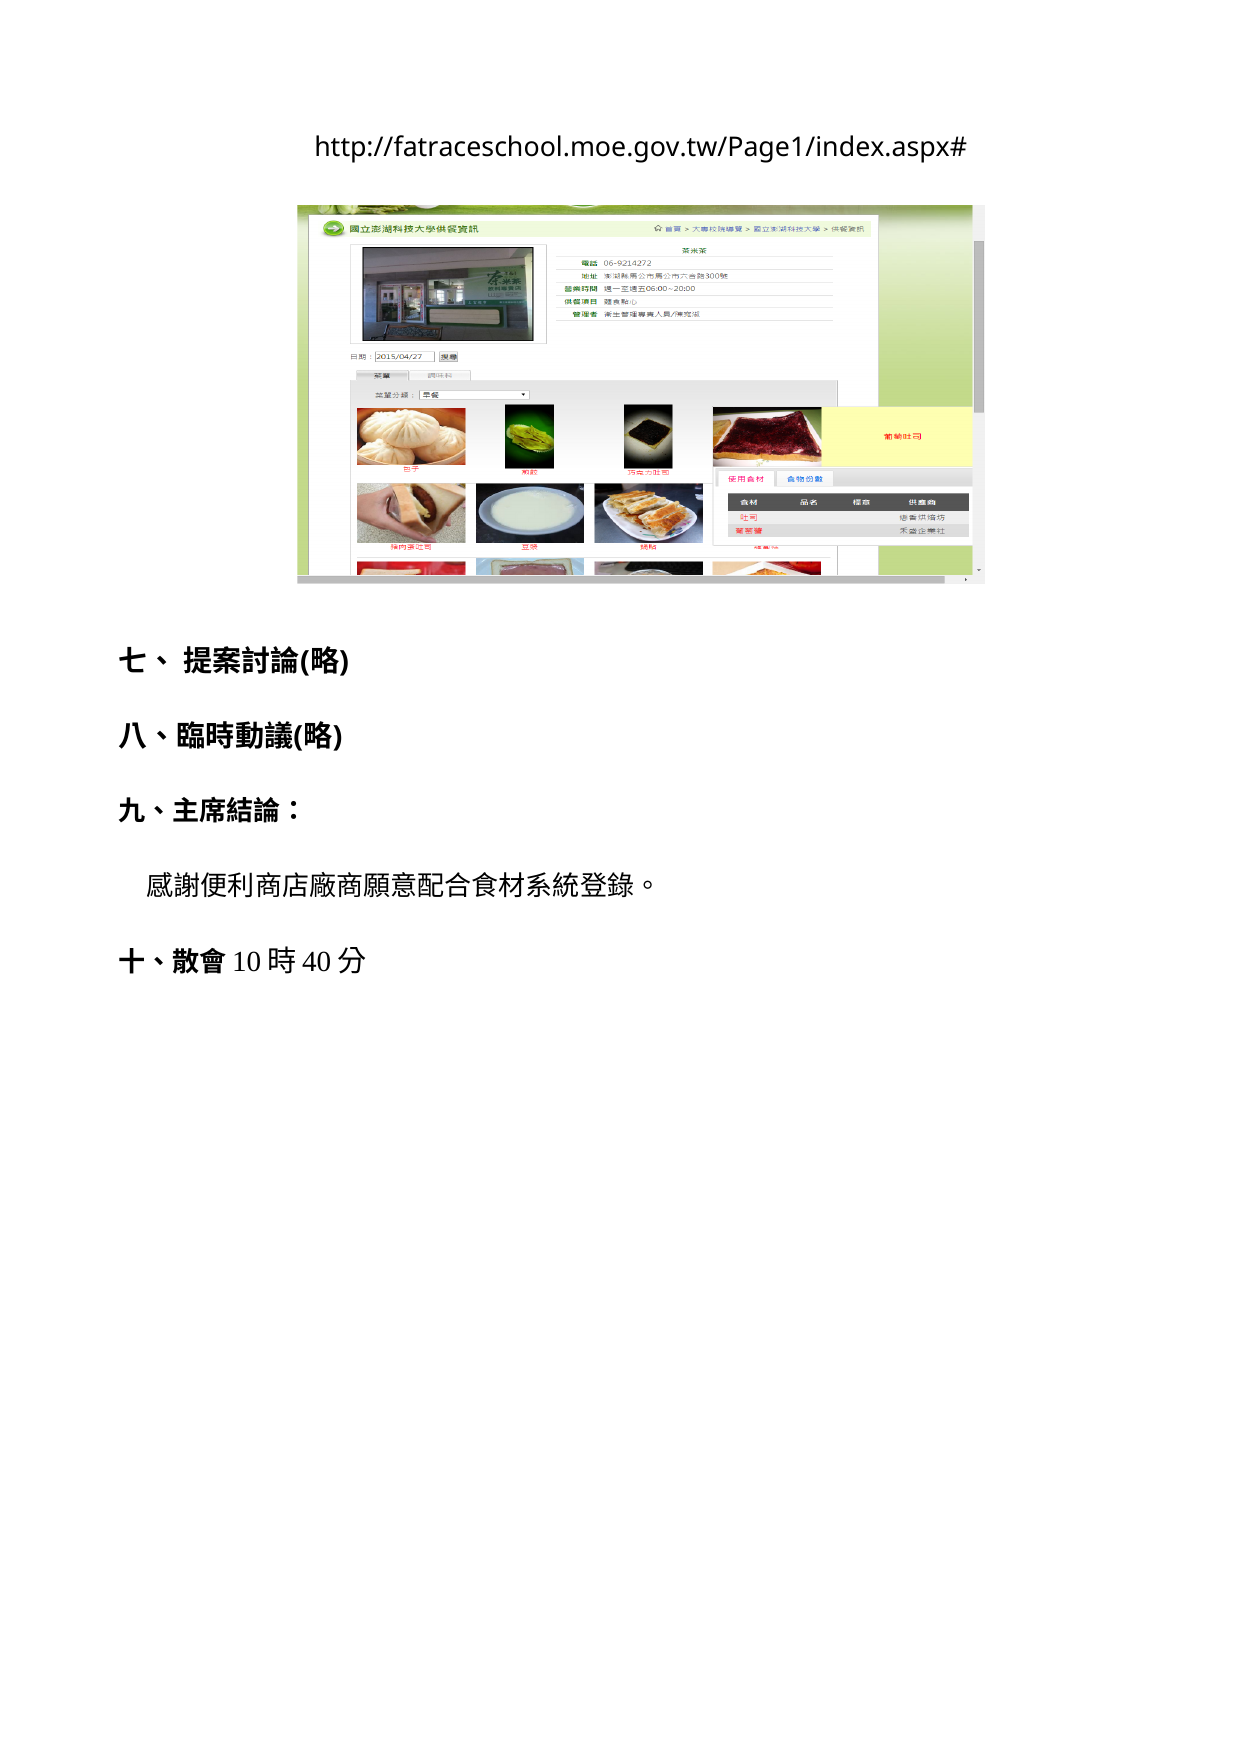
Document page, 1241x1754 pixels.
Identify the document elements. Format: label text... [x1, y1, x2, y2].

text http://fatraceschool.moe.gov.tw/Page1/index.aspx# [118, 127, 1164, 618]
text 九、主席結論： [118, 771, 1122, 846]
text 八、臨時動議(略) [118, 696, 1122, 771]
picture [297, 205, 985, 584]
text 感謝便利商店廠商願意配合食材系統登錄。 [118, 846, 1122, 921]
text 十、散會10時40分 [118, 921, 1122, 996]
text 七、 提案討論(略) [118, 621, 1122, 696]
